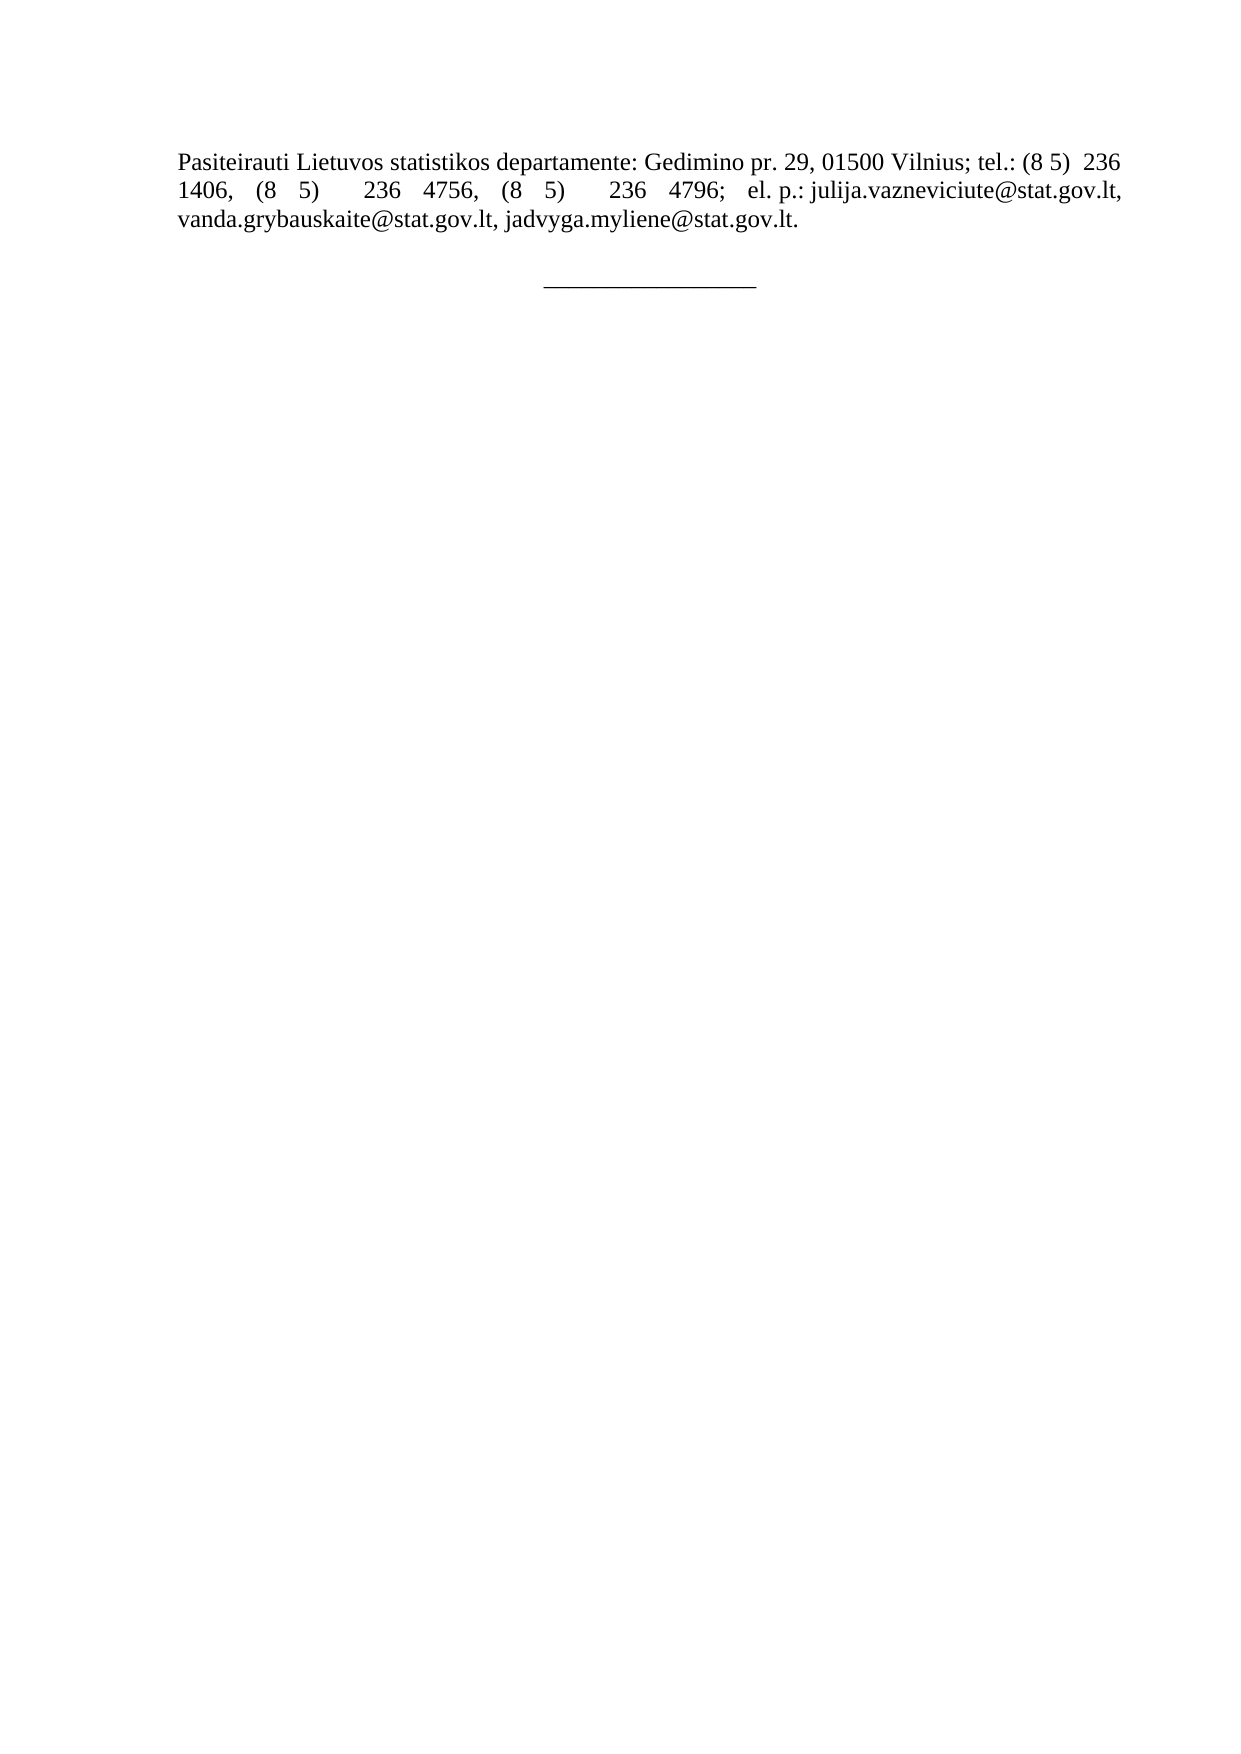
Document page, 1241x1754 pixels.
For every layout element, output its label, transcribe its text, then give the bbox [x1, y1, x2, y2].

text Pasiteirauti Lietuvos statistikos departamente: Gedimino pr. 29, 01500 Vilnius; tel.: (8 5) 236 1406, (8 5) 236 4756, (8 5) 236 4796; el. p.: julija.vazneviciute@stat.gov.lt, vanda.grybauskaite@stat.gov.lt, jadvyga.myliene@stat.gov.lt. [177, 147, 1122, 233]
text _________________ [177, 262, 1122, 291]
